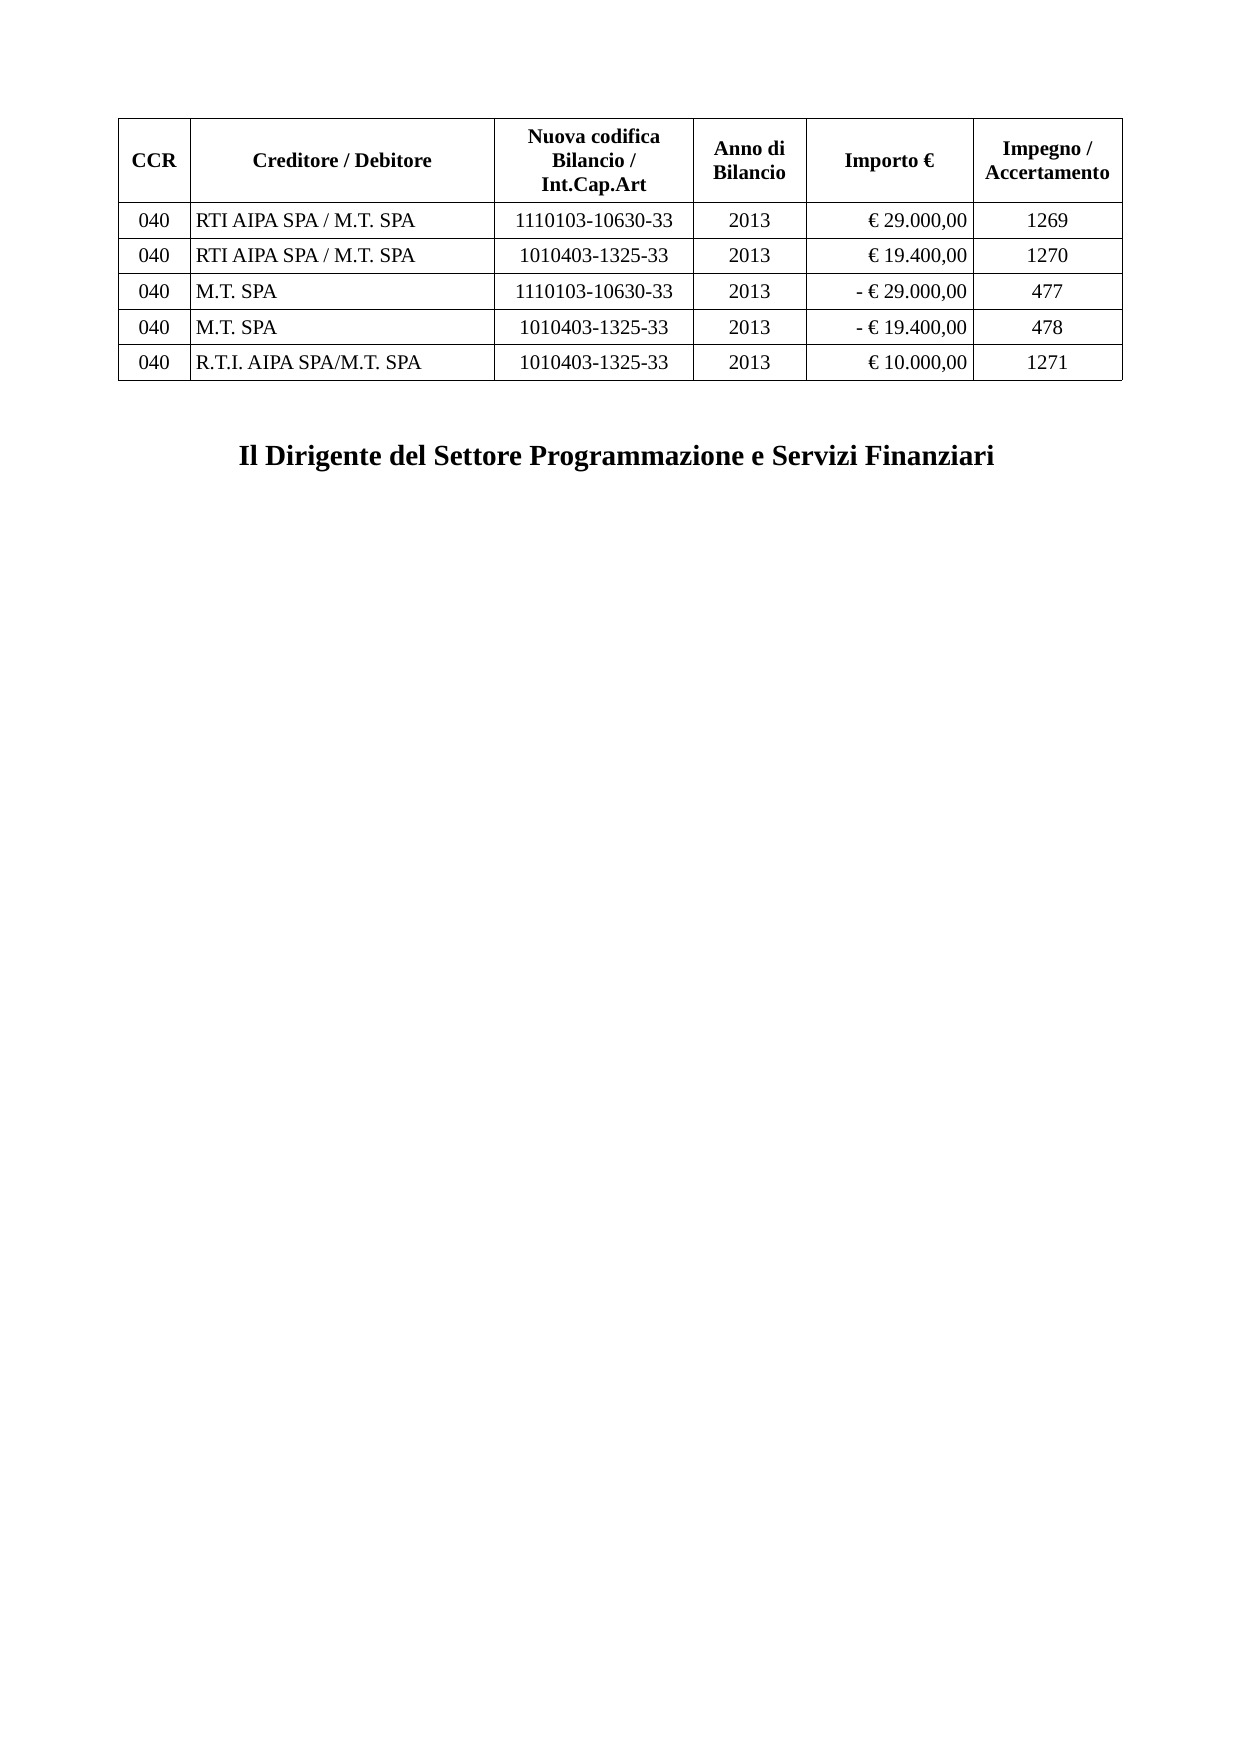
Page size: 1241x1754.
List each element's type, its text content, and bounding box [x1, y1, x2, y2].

table_cell € 10.000,00 [807, 345, 973, 380]
table_cell 2013 [694, 345, 806, 380]
table_header Importo € [807, 119, 973, 202]
table_cell 1269 [974, 203, 1122, 237]
table_cell M.T. SPA [191, 310, 494, 344]
table_cell 1010403-1325-33 [495, 310, 693, 344]
table_cell 2013 [694, 274, 806, 309]
table_cell RTI AIPA SPA / M.T. SPA [191, 203, 494, 237]
table_cell 1110103-10630-33 [495, 274, 693, 309]
table_cell € 29.000,00 [807, 203, 973, 237]
table_header Nuova codifica Bilancio / Int.Cap.Art [495, 119, 693, 202]
table_cell 1271 [974, 345, 1122, 380]
table_cell 477 [974, 274, 1122, 309]
table_header Creditore / Debitore [191, 119, 494, 202]
table_cell 1270 [974, 239, 1122, 273]
table_cell 2013 [694, 310, 806, 344]
table_cell 040 [119, 274, 190, 309]
table_cell 040 [119, 239, 190, 273]
text Il Dirigente del Settore Programmazione e Servizi Finanziari [118, 438, 1122, 471]
table_cell € 19.400,00 [807, 239, 973, 273]
table_cell 040 [119, 310, 190, 344]
table_header Anno di Bilancio [694, 119, 806, 202]
table_header Impegno / Accertamento [974, 119, 1122, 202]
table_cell M.T. SPA [191, 274, 494, 309]
table_cell R.T.I. AIPA SPA/M.T. SPA [191, 345, 494, 380]
table_cell 478 [974, 310, 1122, 344]
table_cell 040 [119, 345, 190, 380]
table_cell 1010403-1325-33 [495, 239, 693, 273]
table_cell RTI AIPA SPA / M.T. SPA [191, 239, 494, 273]
table_cell 2013 [694, 239, 806, 273]
table_cell - € 19.400,00 [807, 310, 973, 344]
table_cell 2013 [694, 203, 806, 237]
table_cell 1110103-10630-33 [495, 203, 693, 237]
table_cell 040 [119, 203, 190, 237]
table_cell - € 29.000,00 [807, 274, 973, 309]
table_cell 1010403-1325-33 [495, 345, 693, 380]
table_header CCR [119, 119, 190, 202]
